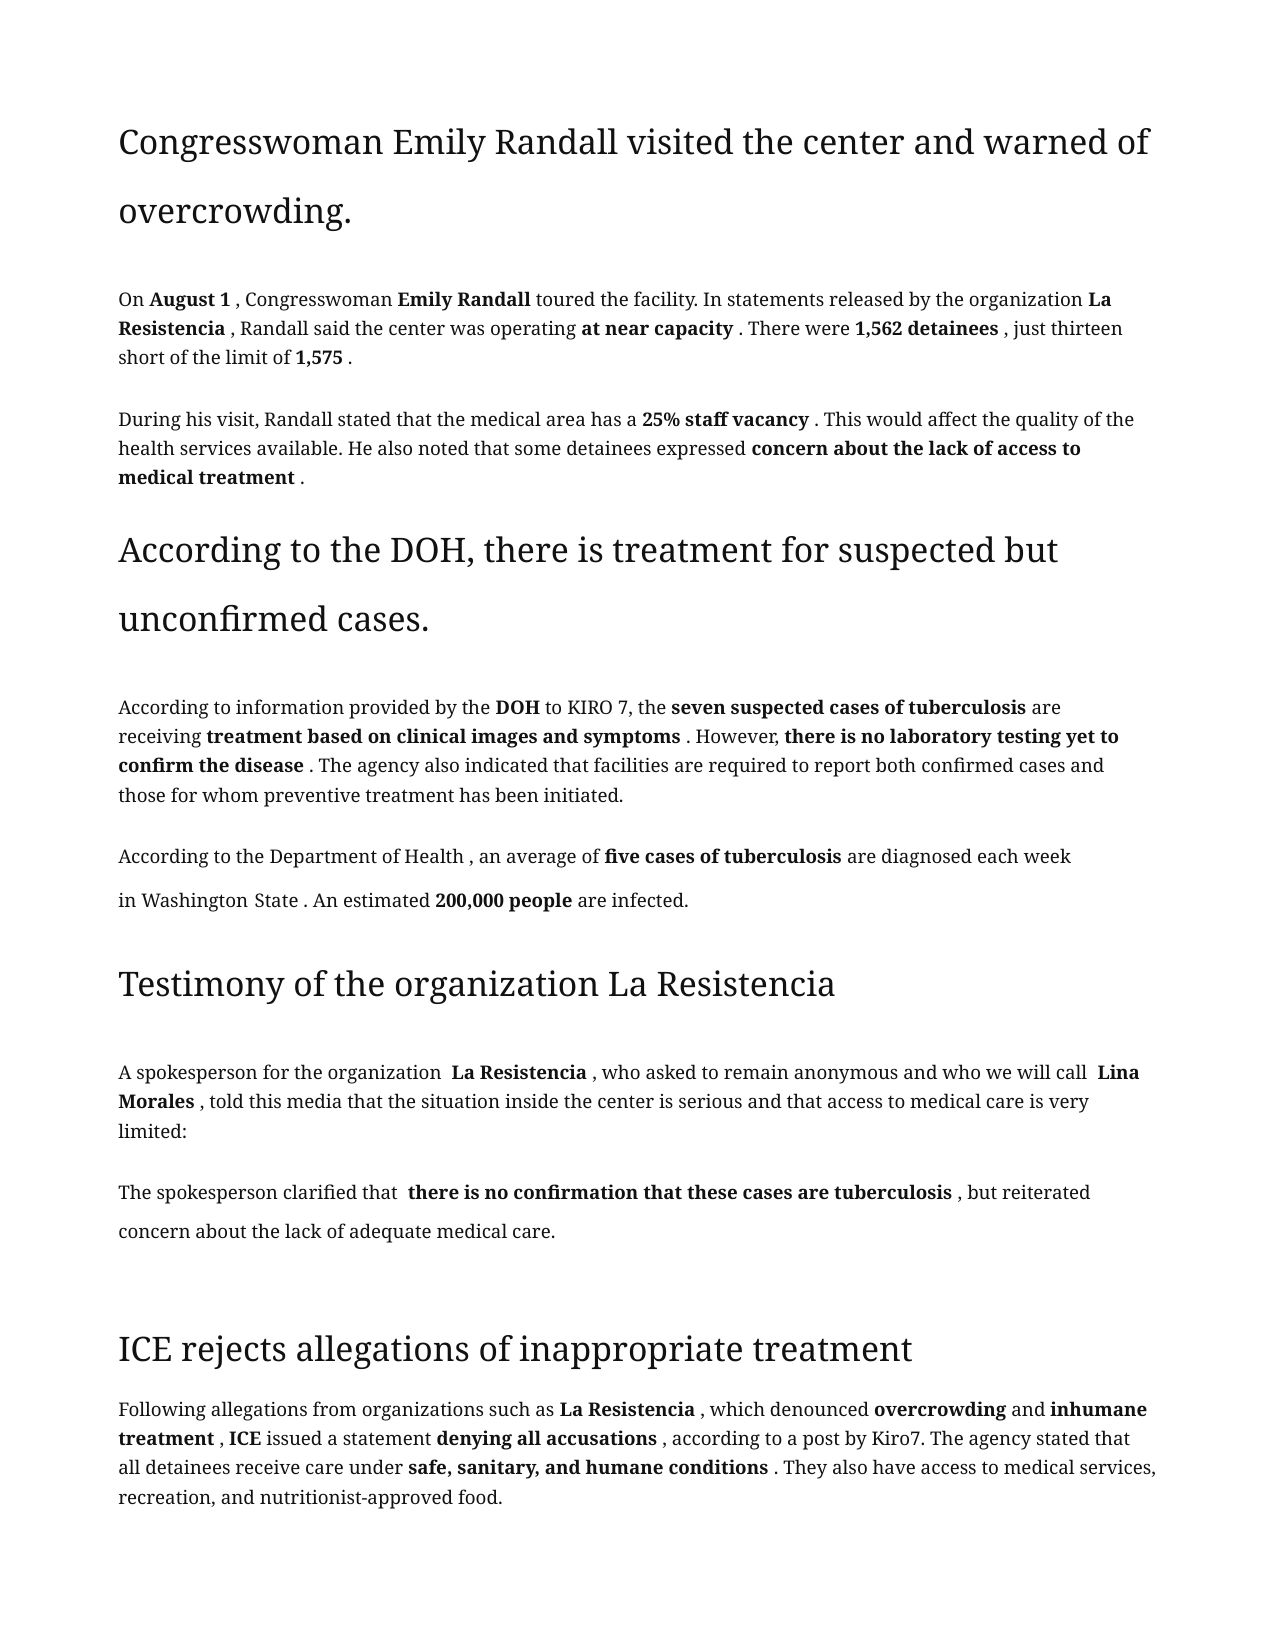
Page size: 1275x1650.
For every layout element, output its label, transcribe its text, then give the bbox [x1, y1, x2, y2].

text According to information provided by the DOH to KIRO 7, the seven suspected cases of tuberculosis are receiving treatment based on clinical images and symptoms . However, there is no laboratory testing yet to confirm the disease . The agency also indicated that facilities are required to report both confirmed cases and those for whom preventive treatment has been initiated. [118, 694, 1157, 807]
subtitle Congresswoman Emily Randall visited the center and warned of overcrowding. [118, 118, 1157, 233]
subtitle Testimony of the organization La Resistencia [118, 961, 1157, 1006]
text On August 1 , Congresswoman Emily Randall toured the facility. In statements released by the organization La Resistencia , Randall said the center was operating at near capacity . There were 1,562 detainees , just thirteen short of the limit of 1,575 . [118, 286, 1157, 370]
text The spokesperson clarified that there is no confirmation that these cases are tuberculosis , but reiterated concern about the lack of adequate medical care. [118, 1180, 1157, 1243]
subtitle ICE rejects allegations of inappropriate treatment [118, 1324, 1157, 1371]
text According to the Department of Health , an average of five cases of tuberculosis are diagnosed each week in Washington State . An estimated 200,000 people are infected. [118, 844, 1157, 914]
text A spokesperson for the organization La Resistencia , who asked to remain anonymous and who we will call Lina Morales , told this media that the situation inside the center is serious and that access to medical care is very limited: [118, 1059, 1157, 1143]
text During his visit, Randall stated that the medical area has a 25% staff vacancy . This would affect the quality of the health services available. He also noted that some detainees expressed concern about the lack of access to medical treatment . [118, 406, 1157, 490]
text Following allegations from organizations such as La Resistencia , which denounced overcrowding and inhumane treatment , ICE issued a statement denying all accusations , according to a post by Kiro7. The agency stated that all detainees receive care under safe, sanitary, and humane conditions . They also have access to medical services, recreation, and nutritionist-approved food. [118, 1396, 1157, 1509]
subtitle According to the DOH, there is treatment for suspected but unconfirmed cases. [118, 526, 1157, 641]
